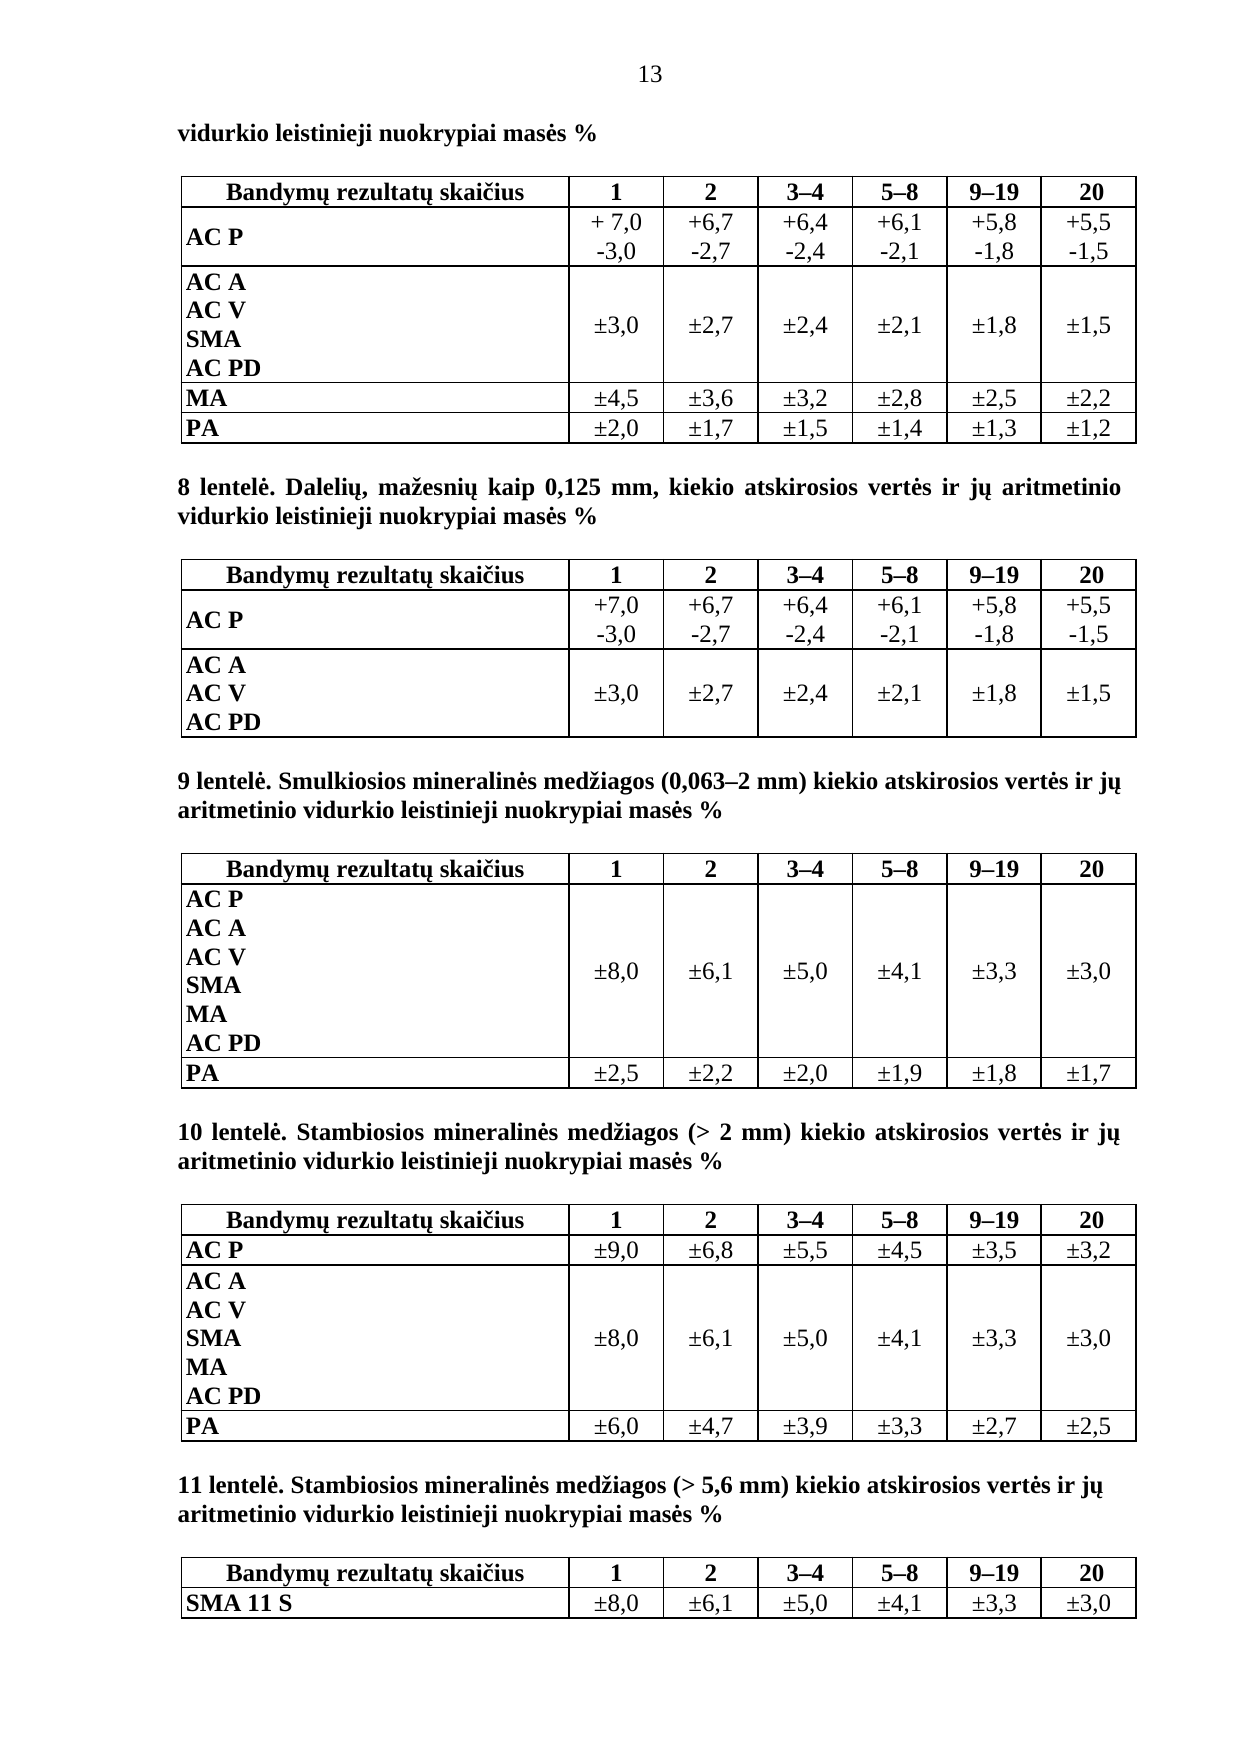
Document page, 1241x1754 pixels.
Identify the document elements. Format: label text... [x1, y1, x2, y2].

table_cell ±3,0 [1042, 1266, 1135, 1410]
text 8 lentelė. Dalelių, mažesnių kaip 0,125 mm, kiekio atskirosios vertės ir jų aritmetinio vidurkio leistinieji nuokrypiai masės % [177, 472, 1122, 530]
table_cell ±3,0 [570, 267, 663, 382]
table_cell AC A AC V SMA MA AC PD [182, 1266, 186, 1410]
table_cell +6,4 -2,4 [848, 208, 852, 265]
table_cell ±1,5 [1042, 650, 1135, 736]
table_cell ±8,0 [659, 1588, 663, 1617]
table_cell ±3,3 [948, 885, 1040, 1057]
table_cell +6,4 -2,4 [848, 591, 852, 648]
table_header 1 [659, 177, 663, 206]
table_header 3–4 [848, 560, 852, 589]
table_cell ±2,7 [664, 650, 757, 736]
table_header 1 [659, 1558, 663, 1587]
table_cell ±2,7 [664, 267, 757, 382]
table_cell AC P [182, 1236, 186, 1264]
text 10 lentelė. Stambiosios mineralinės medžiagos (> 2 mm) kiekio atskirosios vertės ir jų aritmetinio vidurkio leistinieji nuokrypiai masės % [177, 1117, 1122, 1175]
table_cell +7,0 -3,0 [659, 591, 663, 648]
table_cell ±3,2 [848, 383, 852, 412]
table_cell ±1,5 [1042, 267, 1135, 382]
table_cell AC A AC V AC PD [182, 650, 186, 736]
table_cell ±2,0 [848, 1058, 852, 1087]
table_cell ±5,0 [759, 885, 852, 1057]
text 11 lentelė. Stambiosios mineralinės medžiagos (> 5,6 mm) kiekio atskirosios vertės ir jų aritmetinio vidurkio leistinieji nuokrypiai masės % [177, 1470, 1122, 1528]
table_header 1 [659, 560, 663, 589]
table_header 3–4 [848, 1558, 852, 1587]
table_cell ±2,1 [853, 267, 946, 382]
table_cell ±3,3 [948, 1266, 1040, 1410]
text vidurkio leistinieji nuokrypiai masės % [177, 118, 1122, 147]
table_cell PA [182, 1411, 186, 1440]
table_cell PA [182, 413, 186, 442]
table_cell ±3,0 [570, 650, 663, 736]
table_cell ±5,5 [848, 1236, 852, 1264]
table_cell PA [182, 1058, 186, 1087]
table_header 3–4 [848, 854, 852, 883]
table_header 1 [659, 854, 663, 883]
table_cell ±5,0 [848, 1588, 852, 1617]
table_cell + 7,0 -3,0 [659, 208, 663, 265]
table_cell ±8,0 [570, 1266, 663, 1410]
table_header 1 [659, 1205, 663, 1234]
table_cell AC A AC V SMA AC PD [182, 267, 186, 382]
table_cell ±3,0 [1042, 885, 1135, 1057]
table_cell ±6,0 [659, 1411, 663, 1440]
table_cell ±1,8 [948, 267, 1040, 382]
table_cell ±2,0 [659, 413, 663, 442]
table_cell ±1,8 [948, 650, 1040, 736]
table_cell AC P [182, 208, 568, 265]
table_cell ±2,5 [659, 1058, 663, 1087]
table_cell AC P [182, 591, 568, 648]
table_cell ±4,1 [853, 1266, 946, 1410]
table_cell ±5,0 [759, 1266, 852, 1410]
table_cell ±1,5 [848, 413, 852, 442]
table_cell ±3,9 [848, 1411, 852, 1440]
table_header 3–4 [848, 177, 852, 206]
table_cell ±6,1 [664, 885, 757, 1057]
table_cell ±4,1 [853, 885, 946, 1057]
table_cell MA [182, 383, 186, 412]
table_cell ±2,4 [759, 650, 852, 736]
table_cell ±9,0 [659, 1236, 663, 1264]
table_cell ±4,5 [659, 383, 663, 412]
table_cell ±8,0 [570, 885, 663, 1057]
table_cell ±2,1 [853, 650, 946, 736]
text 9 lentelė. Smulkiosios mineralinės medžiagos (0,063–2 mm) kiekio atskirosios vertės ir jų aritmetinio vidurkio leistinieji nuokrypiai masės % [177, 766, 1122, 824]
table_cell AC P AC A AC V SMA MA AC PD [182, 885, 186, 1057]
table_header 3–4 [848, 1205, 852, 1234]
table_cell ±2,4 [759, 267, 852, 382]
table_cell ±6,1 [664, 1266, 757, 1410]
